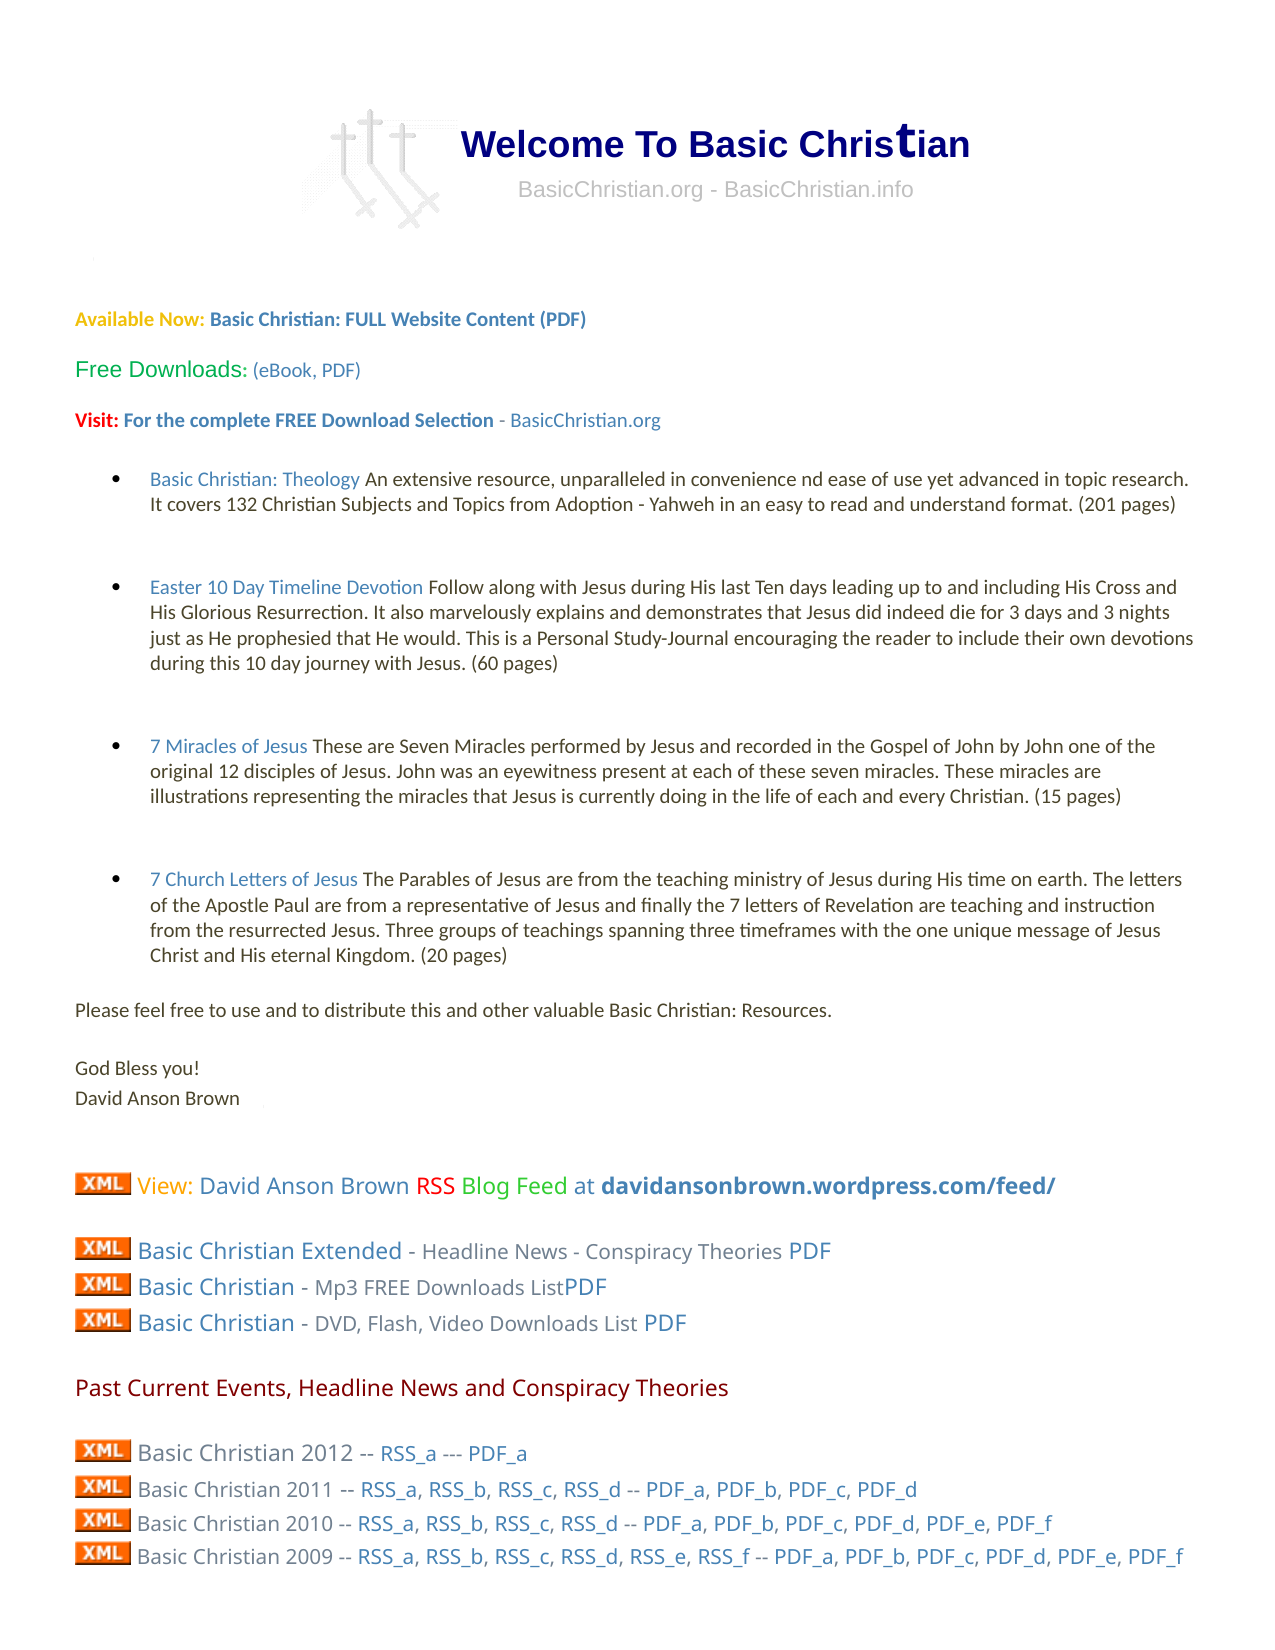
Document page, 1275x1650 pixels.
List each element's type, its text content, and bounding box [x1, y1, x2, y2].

picture [75, 1273, 131, 1296]
list 7 Miracles of Jesus These are Seven Miracles performed by Jesus and recorded in the Gospel of John by John one of the original 12 disciples of Jesus. John was an eyewitness present at each of these seven miracles. These miracles are illustrations representing the miracles that Jesus is currently doing in the life of each and every Christian. (15 pages) [112, 733, 1200, 837]
table_header Welcome To Basic Christian BasicChristian.org - BasicChristian.info [458, 75, 973, 252]
picture [75, 1508, 131, 1532]
list Easter 10 Day Timeline Devotion Follow along with Jesus during His last Ten days leading up to and including His Cross and His Glorious Resurrection. It also marvelously explains and demonstrates that Jesus did indeed die for 3 days and 3 nights just as He prophesied that He would. This is a Personal Study-Journal encouraging the reader to include their own devotions during this 10 day journey with Jesus. (60 pages) [112, 574, 1200, 704]
text Basic Christian 2012 -- RSS_a --- PDF_a Basic Christian 2011 -- RSS_a, RSS_b, RSS_c, RSS_d -- PDF_a, PDF_b, PDF_c, PDF_d Basic Christian 2010 -- RSS_a, RSS_b, RSS_c, RSS_d -- PDF_a, PDF_b, PDF_c, PDF_d, PDF_e, PDF_f Basic Christian 2009 -- RSS_a, RSS_b, RSS_c, RSS_d, RSS_e, RSS_f -- PDF_a, PDF_b, PDF_c, PDF_d, PDF_e, PDF_f [75, 1437, 1200, 1571]
picture [75, 1541, 131, 1565]
text View: David Anson Brown RSS Blog Feed at davidansonbrown.wordpress.com/feed/ [75, 1170, 1200, 1201]
text Basic Christian Extended - Headline News - Conspiracy Theories PDF Basic Christian - Mp3 FREE Downloads ListPDF Basic Christian - DVD, Flash, Video Downloads List PDF [75, 1235, 1200, 1338]
picture [75, 1439, 132, 1462]
picture [75, 1475, 131, 1498]
list Basic Christian: Theology An extensive resource, unparalleled in convenience nd ease of use yet advanced in topic research. It covers 132 Christian Subjects and Topics from Adoption - Yahweh in an easy to read and understand format. (201 pages) [112, 466, 1200, 545]
picture [301, 75, 458, 232]
picture [75, 1237, 131, 1260]
table_header [302, 232, 458, 252]
text Free Downloads: (eBook, PDF) [75, 356, 1200, 383]
picture [75, 1308, 131, 1332]
text Please feel free to use and to distribute this and other valuable Basic Christian: Resources. [75, 997, 1200, 1023]
text Available Now: Basic Christian: FULL Website Content (PDF) [75, 306, 1200, 332]
text Visit: For the complete FREE Download Selection - BasicChristian.org [75, 408, 1200, 433]
list 7 Church Letters of Jesus The Parables of Jesus are from the teaching ministry of Jesus during His time on earth. The letters of the Apostle Paul are from a representative of Jesus and finally the 7 letters of Revelation are teaching and instruction from the resurrected Jesus. Three groups of teachings spanning three timeframes with the one unique message of Jesus Christ and His eternal Kingdom. (20 pages) [112, 866, 1200, 968]
text God Bless you! David Anson Brown [75, 1056, 1200, 1137]
picture [75, 1172, 132, 1195]
text Past Current Events, Headline News and Conspiracy Theories [75, 1372, 1200, 1403]
